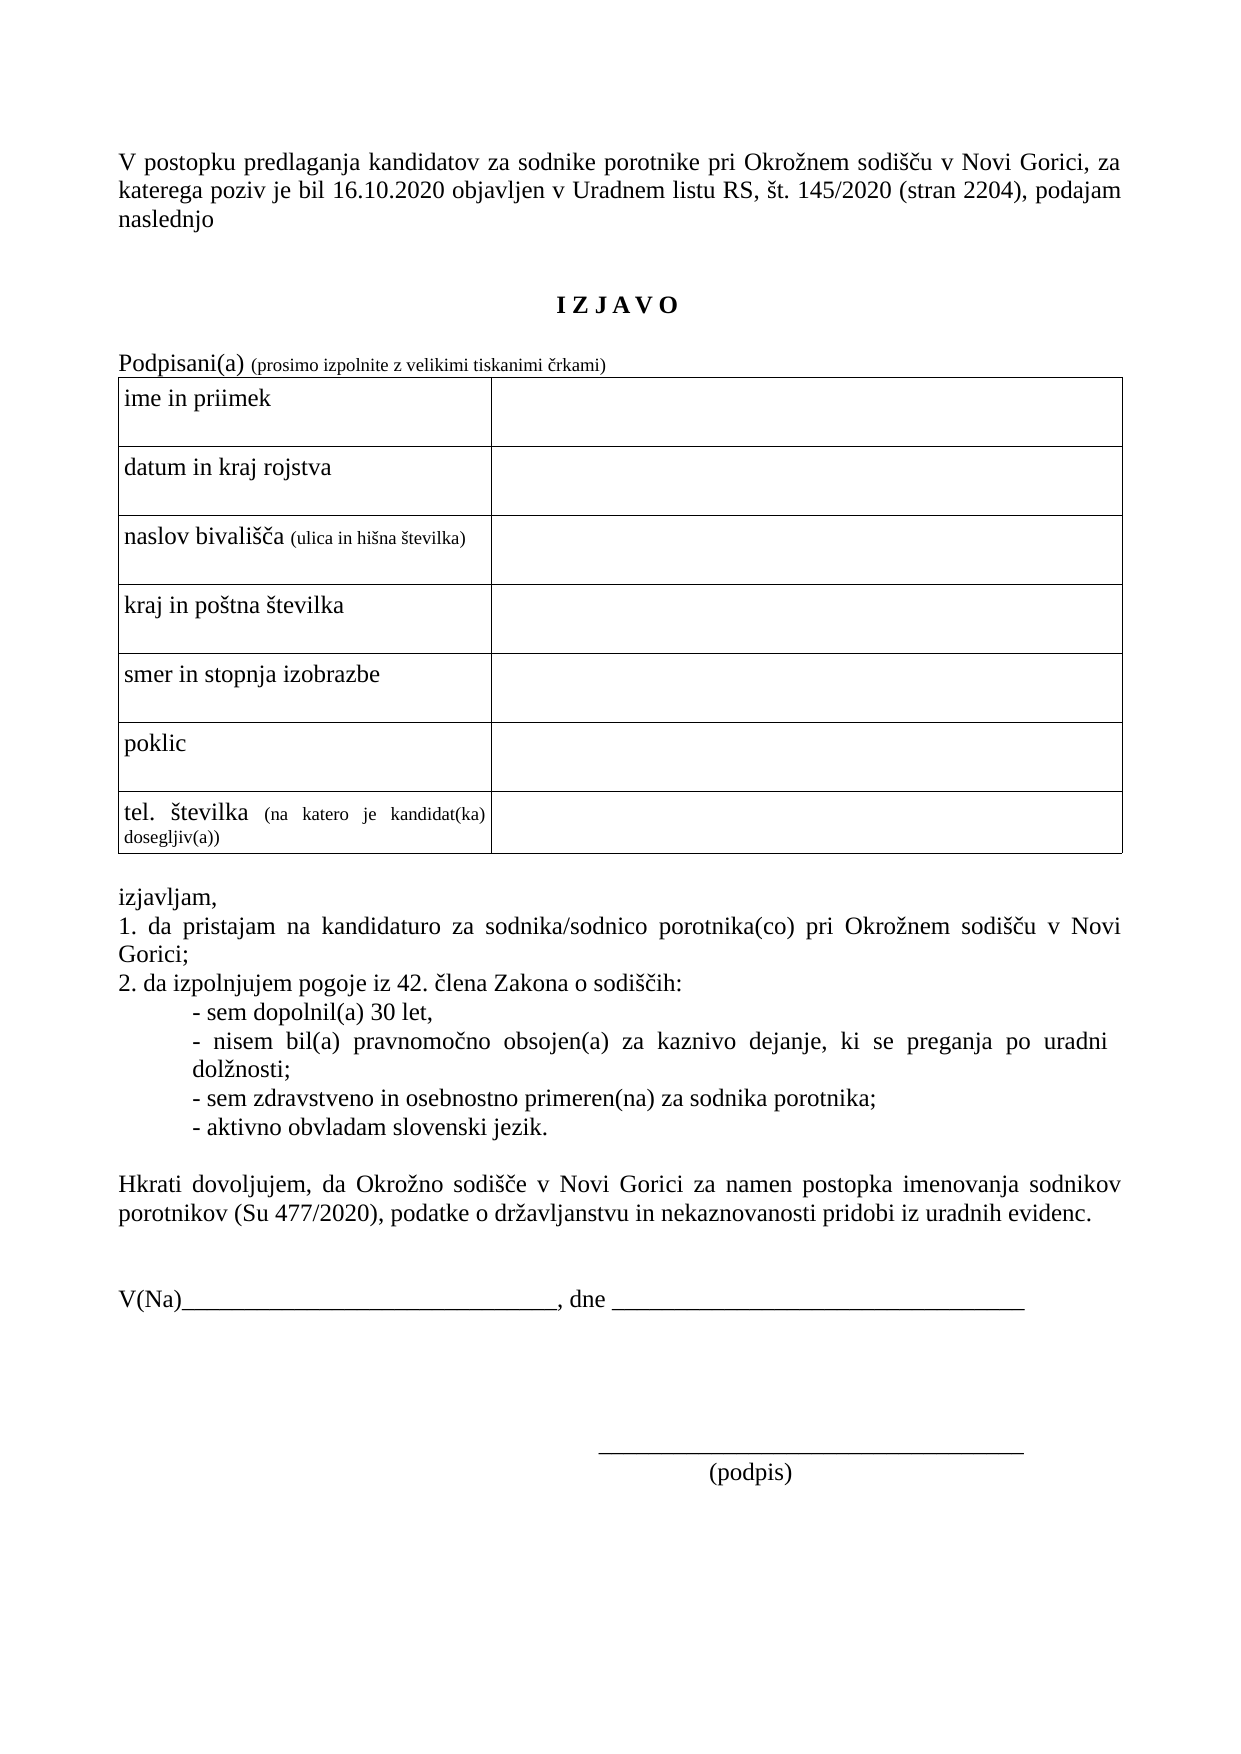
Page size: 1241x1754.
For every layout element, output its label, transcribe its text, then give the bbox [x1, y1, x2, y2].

text Podpisani(a) (prosimo izpolnite z velikimi tiskanimi črkami) [118, 348, 1122, 377]
table_cell [492, 516, 1122, 584]
text - sem dopolnil(a) 30 let, [118, 997, 1122, 1026]
table_cell smer in stopnja izobrazbe [119, 654, 491, 722]
table_header ime in priimek [119, 378, 491, 446]
text (podpis) [118, 1457, 1122, 1486]
text V postopku predlaganja kandidatov za sodnike porotnike pri Okrožnem sodišču v Novi Gorici, za katerega poziv je bil 16.10.2020 objavljen v Uradnem listu RS, št. 145/2020 (stran 2204), podajam naslednjo [118, 147, 1122, 233]
text - sem zdravstveno in osebnostno primeren(na) za sodnika porotnika; [118, 1083, 1122, 1112]
table_cell poklic [119, 723, 491, 791]
table_cell datum in kraj rojstva [119, 447, 491, 515]
table_cell [492, 723, 1122, 791]
table_cell [492, 792, 1122, 853]
text - nisem bil(a) pravnomočno obsojen(a) za kaznivo dejanje, ki se preganja po uradni dolžnosti; [118, 1026, 1122, 1083]
table_cell [492, 585, 1122, 653]
table_cell kraj in poštna številka [119, 585, 491, 653]
table_cell [492, 447, 1122, 515]
text Hkrati dovoljujem, da Okrožno sodišče v Novi Gorici za namen postopka imenovanja sodnikov porotnikov (Su 477/2020), podatke o državljanstvu in nekaznovanosti pridobi iz uradnih evidenc. [118, 1169, 1122, 1227]
text V(Na)______________________________, dne _________________________________ [118, 1284, 1122, 1313]
text 1. da pristajam na kandidaturo za sodnika/sodnico porotnika(co) pri Okrožnem sodišču v Novi Gorici; [118, 911, 1122, 968]
text 2. da izpolnjujem pogoje iz 42. člena Zakona o sodiščih: [118, 968, 1122, 997]
text I Z J A V O [118, 291, 1122, 319]
text izjavljam, [118, 882, 1122, 911]
text - aktivno obvladam slovenski jezik. [118, 1112, 1122, 1141]
table_cell [492, 654, 1122, 722]
table_cell naslov bivališča (ulica in hišna številka) [119, 516, 491, 584]
table_cell tel. številka (na katero je kandidat(ka) dosegljiv(a)) [119, 792, 491, 853]
table_header [492, 378, 1122, 446]
text __________________________________ [118, 1428, 1122, 1457]
